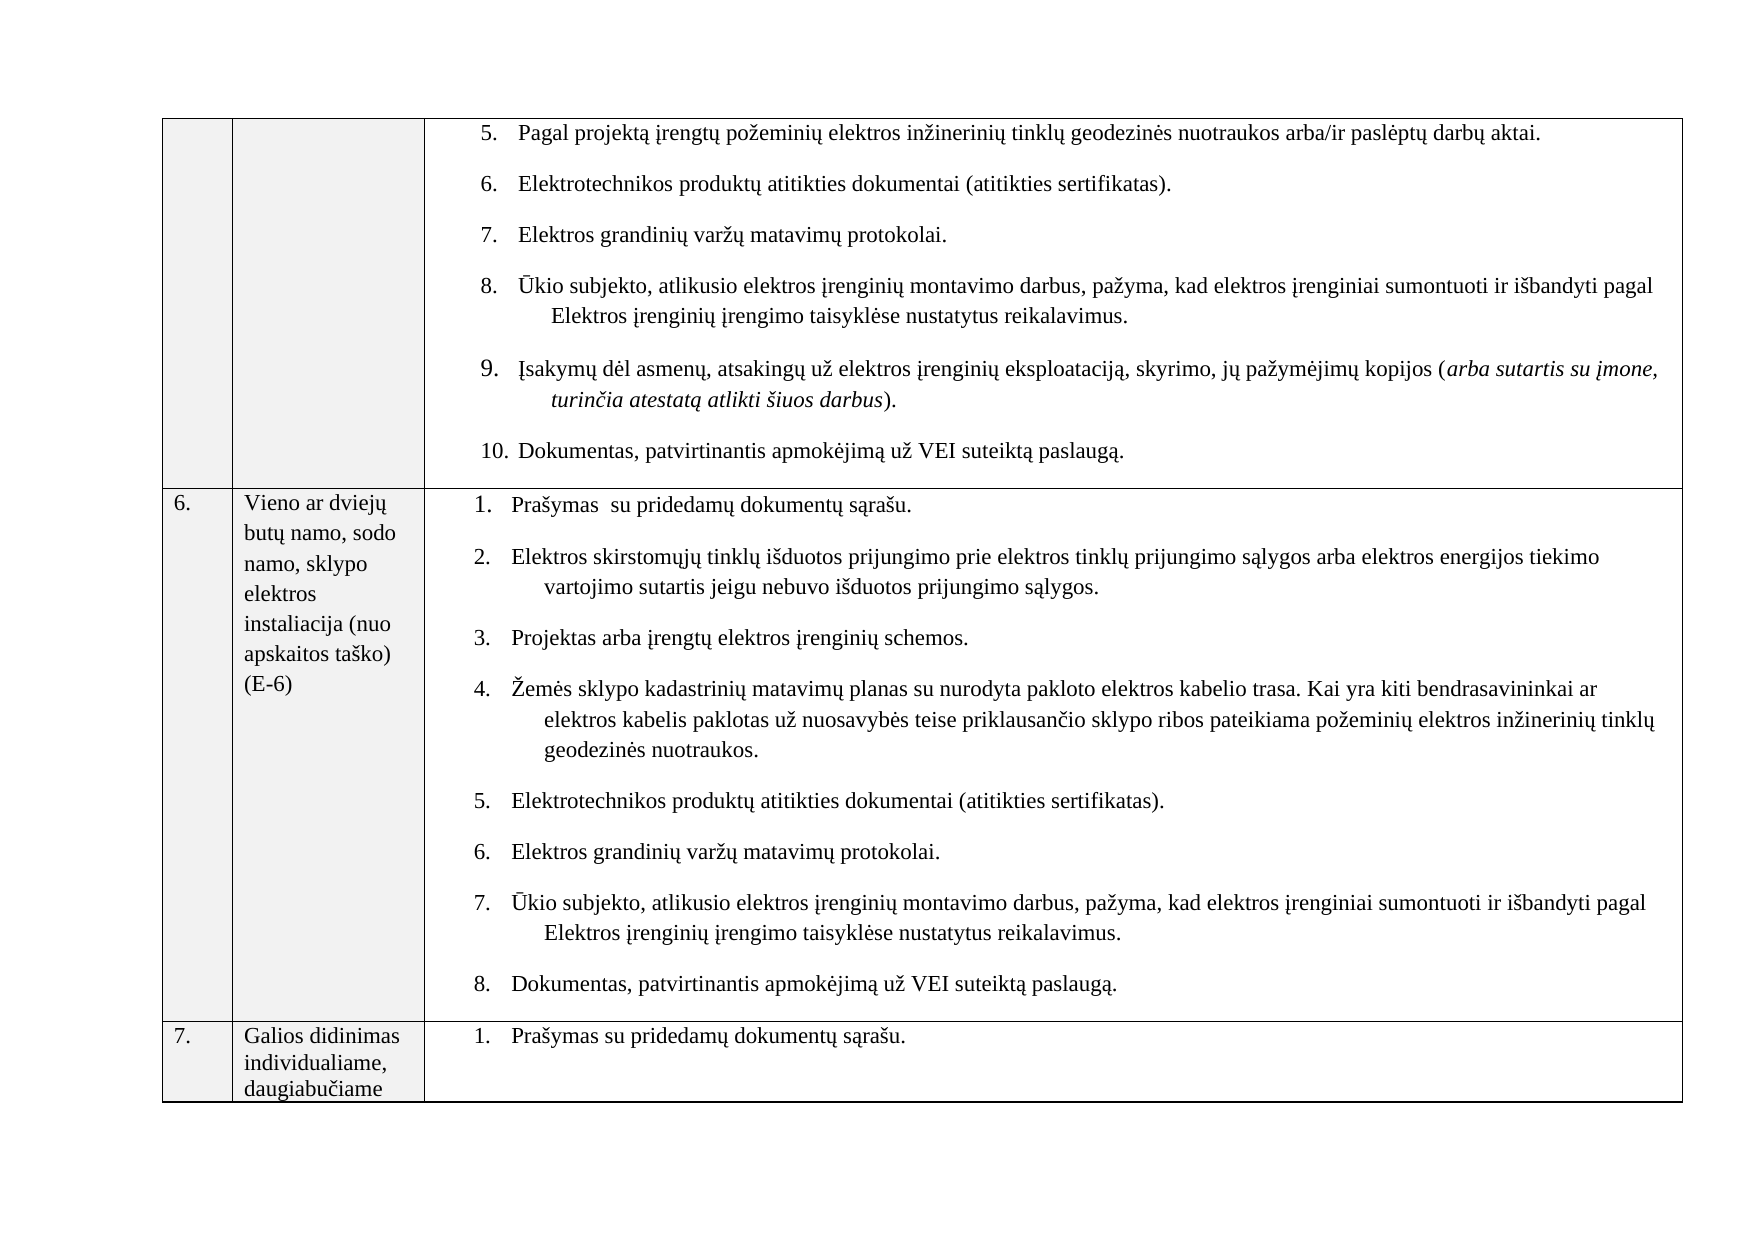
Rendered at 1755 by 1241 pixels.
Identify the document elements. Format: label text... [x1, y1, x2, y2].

table_cell Vieno ar dviejų butų namo, sodo namo, sklypo elektros instaliacija (nuo apskaitos taško) (E-6) [233, 489, 424, 1021]
table_cell [163, 119, 232, 488]
table_cell Prašymas su pridedamų dokumentų sąrašu. Elektros skirstomųjų tinklų išduotos prijungimo prie elektros tinklų prijungimo sąlygos arba elektros energijos tiekimo vartojimo sutartis jeigu nebuvo išduotos prijungimo sąlygos. Projektas arba įrengtų elektros įrenginių schemos. Žemės sklypo kadastrinių matavimų planas su nurodyta pakloto elektros kabelio trasa. Kai yra kiti bendrasavininkai ar elektros kabelis paklotas už nuosavybės teise priklausančio sklypo ribos pateikiama požeminių elektros inžinerinių tinklų geodezinės nuotraukos. Elektrotechnikos produktų atitikties dokumentai (atitikties sertifikatas). Elektros grandinių varžų matavimų protokolai. Ūkio subjekto, atlikusio elektros įrenginių montavimo darbus, pažyma, kad elektros įrenginiai sumontuoti ir išbandyti pagal Elektros įrenginių įrengimo taisyklėse nustatytus reikalavimus. Dokumentas, patvirtinantis apmokėjimą už VEI suteiktą paslaugą. [425, 489, 1682, 1021]
table_cell 6. [163, 489, 232, 1021]
table_cell Galios didinimas individualiame, daugiabučiame [233, 1022, 424, 1101]
table_cell Prašymas su pridedamų dokumentų sąrašu. Elektros skirstomųjų tinklų išduotos prijungimo prie elektros tinklų prijungimo sąlygos arba elektros energijos tiekimo vartojimo sutartis jeigu nebuvo išduotos prijungimo sąlygos. Statinio elektrotechninės dalies projektas, kurio kiekviename lape yra: žyma „Taip pastatyta“ bei elektros įrenginių statybos vadovo ir elektros įrenginio statybos techninio prižiūrėtojo vardai, pavardės ir parašai arba įrengtų elektros įrenginių schemos. Statybą leidžiantis dokumentas (jeigu buvo išduotas). Pagal projektą įrengtų požeminių elektros inžinerinių tinklų geodezinės nuotraukos arba/ir paslėptų darbų aktai. Elektrotechnikos produktų atitikties dokumentai (atitikties sertifikatas). Elektros grandinių varžų matavimų protokolai. Ūkio subjekto, atlikusio elektros įrenginių montavimo darbus, pažyma, kad elektros įrenginiai sumontuoti ir išbandyti pagal Elektros įrenginių įrengimo taisyklėse nustatytus reikalavimus. Įsakymų dėl asmenų, atsakingų už elektros įrenginių eksploataciją, skyrimo, jų pažymėjimų kopijos (arba sutartis su įmone, turinčia atestatą atlikti šiuos darbus). Dokumentas, patvirtinantis apmokėjimą už VEI suteiktą paslaugą. [425, 119, 1682, 488]
table_cell 7. [163, 1022, 232, 1101]
table_cell Prašymas su pridedamų dokumentų sąrašu. Elektros skirstomųjų tinklų išduotos prijungimo prie elektros tinklų prijungimo sąlygos. Daugiabučio namo administratoriaus ar bendrijos išduotos konkrečios buto prijungimo prie lokalaus daugiabučio namo elektros tinklo sąlygos ir pažyma, kad sąlygos įvykdytos (tik daugiabučio namo gyventojams). Projektas (statinių priklausančių kultūros paveldui projektas suderintas su atitinkamomis institucijomis) arba įrengtų elektros įrenginių schemos. Žemės sklypo kadastrinių matavimų planas su nurodyta pakloto elektros kabelio trasa ir požeminių elektros inžinerinių tinklų geodezinės nuotraukos kai yra kiti bendrasavininkai ar elektros kabelis paklotas už nuosavybės teise priklausančio sklypo ribos (tik individualiam namui, kai keičiasi prijungimo taškas). Elektrotechnikos produktų atitikties dokumentai (atitikties sertifikatas). Elektros grandinių varžų matavimų protokolai. Ūkio subjekto, atlikusio elektros įrenginių montavimo darbus, pažyma, kad elektros įrenginiai sumontuoti ir išbandyti pagal Elektros įrenginių įrengimo taisyklėse nustatytus reikalavimus. Dokumentas, patvirtinantis apmokėjimą už VEI suteiktą paslaugą. [425, 1022, 1682, 1101]
table_cell [233, 119, 424, 488]
